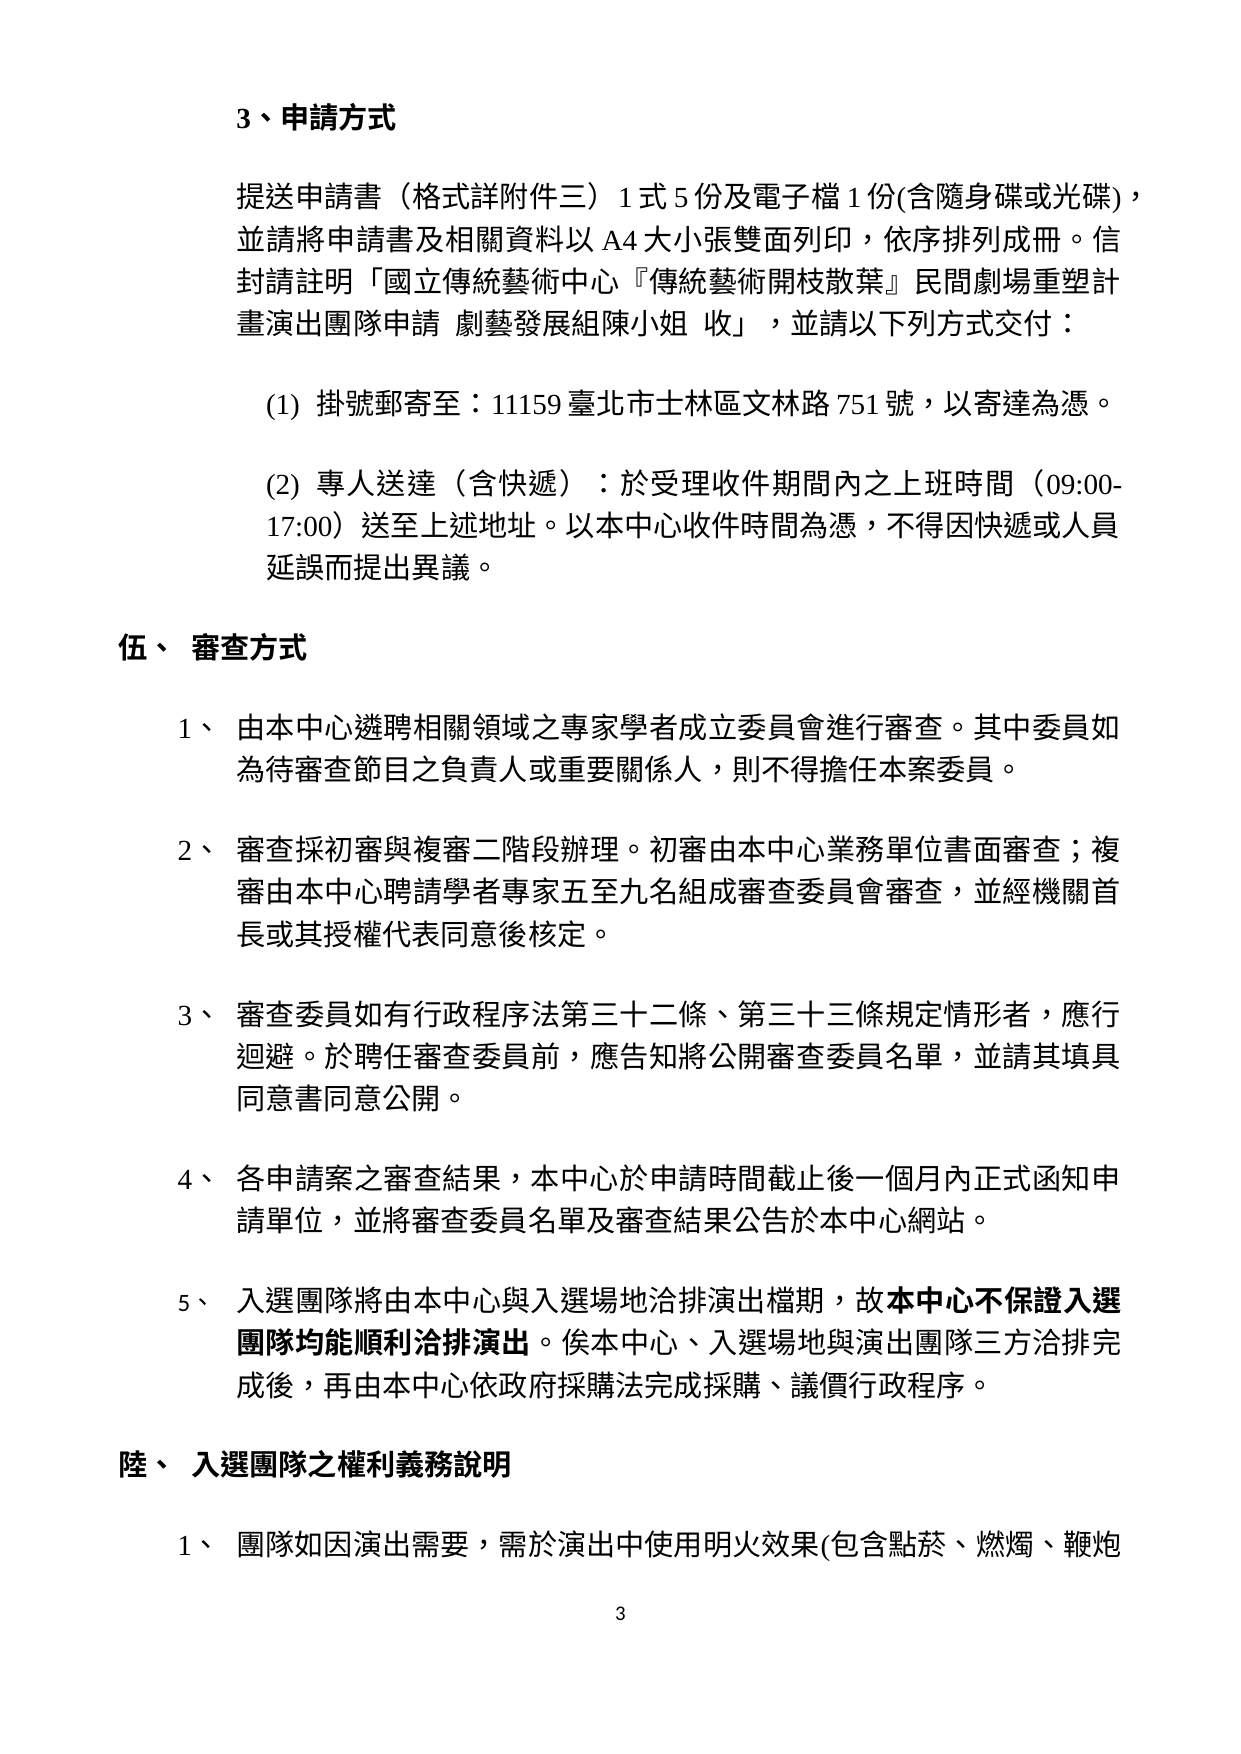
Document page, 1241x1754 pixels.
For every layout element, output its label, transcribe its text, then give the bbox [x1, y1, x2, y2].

list 由本中心遴聘相關領域之專家學者成立委員會進行審查。其中委員如為待審查節目之負責人或重要關係人，則不得擔任本案委員。 [177, 704, 1122, 789]
list 審查採初審與複審二階段辦理。初審由本中心業務單位書面審查；複審由本中心聘請學者專家五至九名組成審查委員會審查，並經機關首長或其授權代表同意後核定。 [177, 827, 1122, 953]
text 提送申請書（格式詳附件三）1式5份及電子檔1份(含隨身碟或光碟)，並請將申請書及相關資料以A4大小張雙面列印，依序排列成冊。信封請註明「國立傳統藝術中心『傳統藝術開枝散葉』民間劇場重塑計畫演出團隊申請 劇藝發展組陳小姐 收」，並請以下列方式交付： [236, 174, 1122, 343]
list 掛號郵寄至：11159臺北市士林區文林路751號，以寄達為憑。 [266, 381, 1122, 423]
list 團隊如因演出需要，需於演出中使用明火效果(包含點菸、燃燭、鞭炮 [177, 1522, 1122, 1564]
list 各申請案之審查結果，本中心於申請時間截止後一個月內正式函知申請單位，並將審查委員名單及審查結果公告於本中心網站。 [177, 1155, 1122, 1240]
text 陸、 入選團隊之權利義務說明 [118, 1442, 1122, 1484]
list 入選團隊將由本中心與入選場地洽排演出檔期，故本中心不保證入選團隊均能順利洽排演出。俟本中心、入選場地與演出團隊三方洽排完成後，再由本中心依政府採購法完成採購、議價行政程序。 [177, 1277, 1122, 1404]
text 伍、 審查方式 [118, 625, 1122, 667]
list 申請方式 [236, 94, 1122, 136]
list 專人送達（含快遞）：於受理收件期間內之上班時間（09:00-17:00）送至上述地址。以本中心收件時間為憑，不得因快遞或人員延誤而提出異議。 [266, 460, 1122, 587]
list 審查委員如有行政程序法第三十二條、第三十三條規定情形者，應行迴避。於聘任審查委員前，應告知將公開審查委員名單，並請其填具同意書同意公開。 [177, 991, 1122, 1118]
